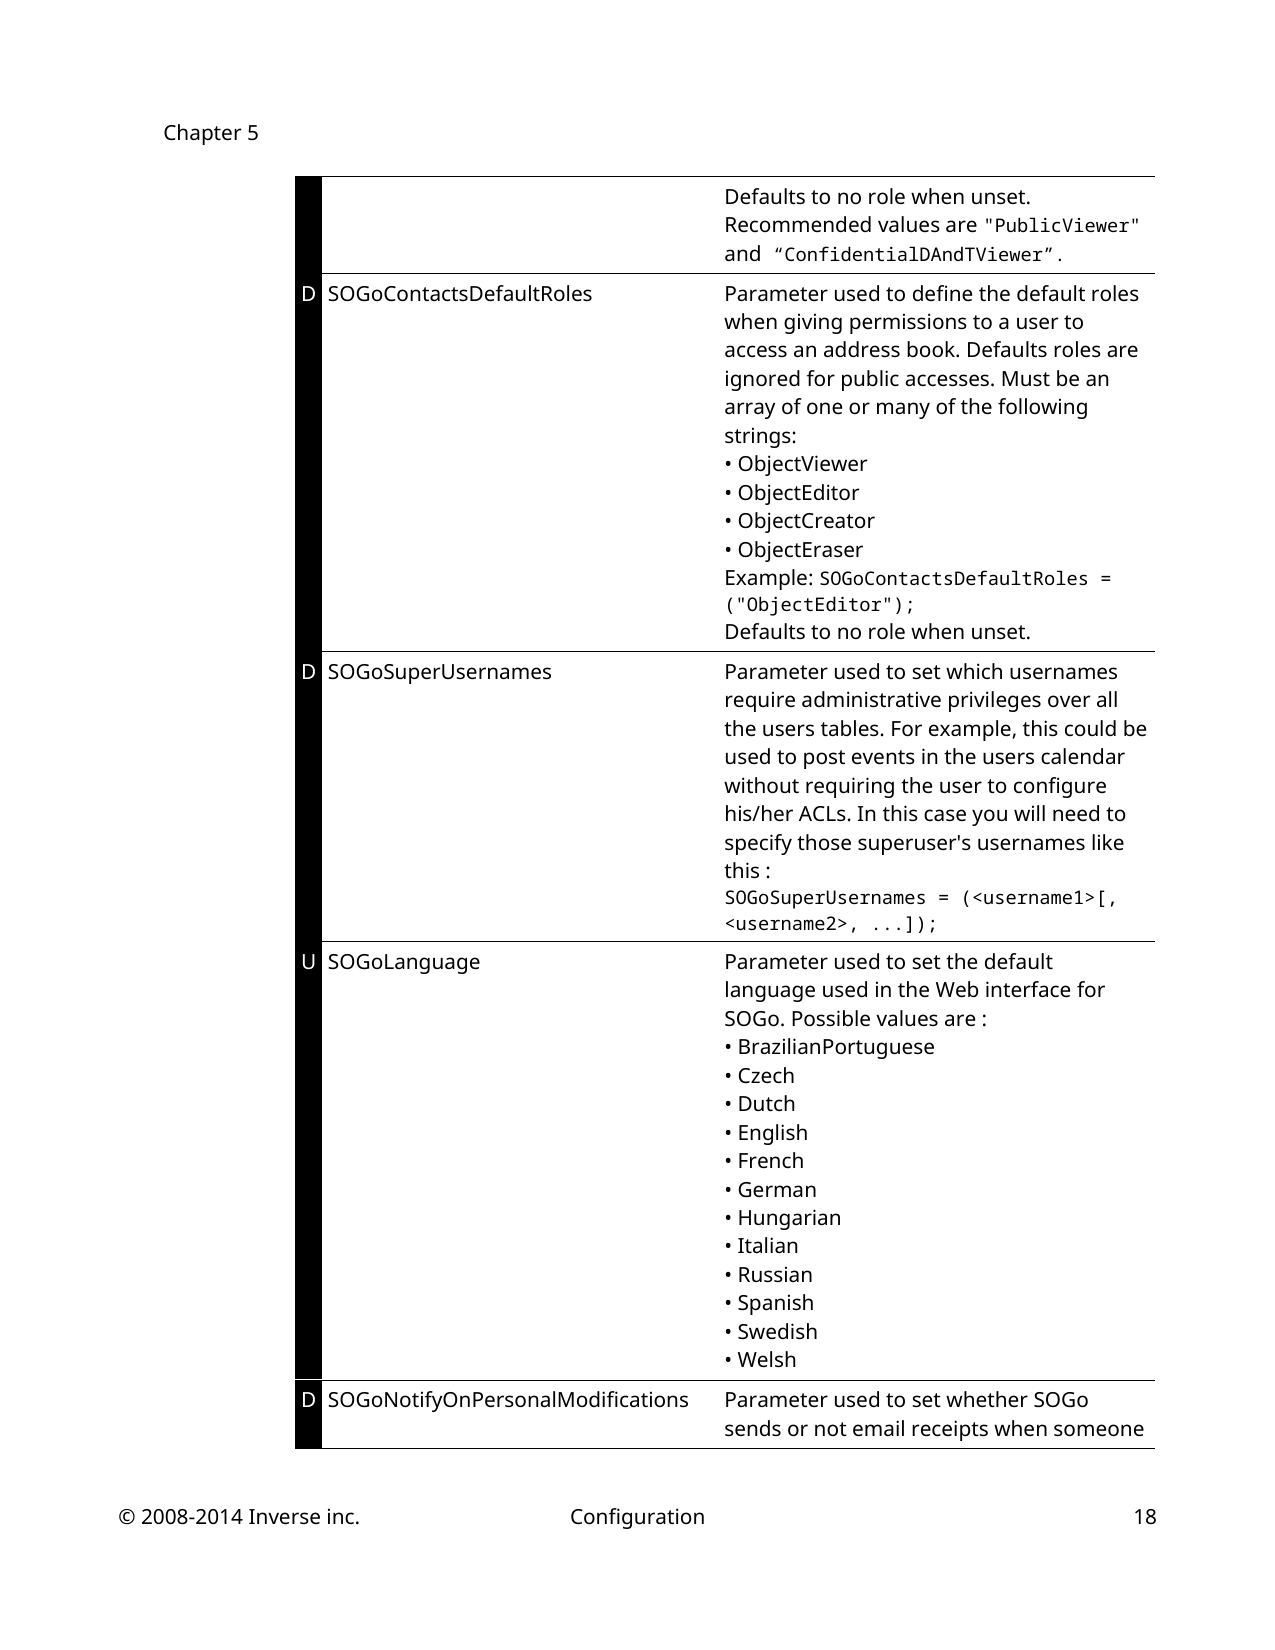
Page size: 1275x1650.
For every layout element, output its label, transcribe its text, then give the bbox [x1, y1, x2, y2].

table_cell SOGoContactsDefaultRoles [322, 274, 718, 651]
table_cell Defaults to no role when unset. Recommended values are "PublicViewer" and “ConfidentialDAndTViewer”. [719, 177, 1155, 273]
table_cell D [295, 1381, 322, 1448]
table_cell Parameter used to set the default language used in the Web interface for SOGo. Possible values are : • BrazilianPortuguese • Czech • Dutch • English • French • German • Hungarian • Italian • Russian • Spanish • Swedish • Welsh [719, 942, 1155, 1379]
table_cell SOGoSuperUsernames [322, 652, 718, 941]
table_cell SOGoNotifyOnPersonalModifications [322, 1381, 718, 1448]
table_cell D [295, 652, 322, 941]
table_cell [295, 177, 322, 273]
table_cell Parameter used to define the default roles when giving permissions to a user to access an address book. Defaults roles are ignored for public accesses. Must be an array of one or many of the following strings: • ObjectViewer • ObjectEditor • ObjectCreator • ObjectEraser Example: SOGoContactsDefaultRoles = ("ObjectEditor"); Defaults to no role when unset. [719, 274, 1155, 651]
table_cell U [295, 942, 322, 1379]
table_cell SOGoLanguage [322, 942, 718, 1379]
table_cell [322, 177, 718, 273]
table_cell Parameter used to set whether SOGo sends or not email receipts when someone [719, 1381, 1155, 1448]
table_cell Parameter used to set which usernames require administrative privileges over all the users tables. For example, this could be used to post events in the users calendar without requiring the user to configure his/her ACLs. In this case you will need to specify those superuser's usernames like this : SOGoSuperUsernames = (<username1>[, <username2>, ...]); [719, 652, 1155, 941]
table_cell D [295, 274, 322, 651]
